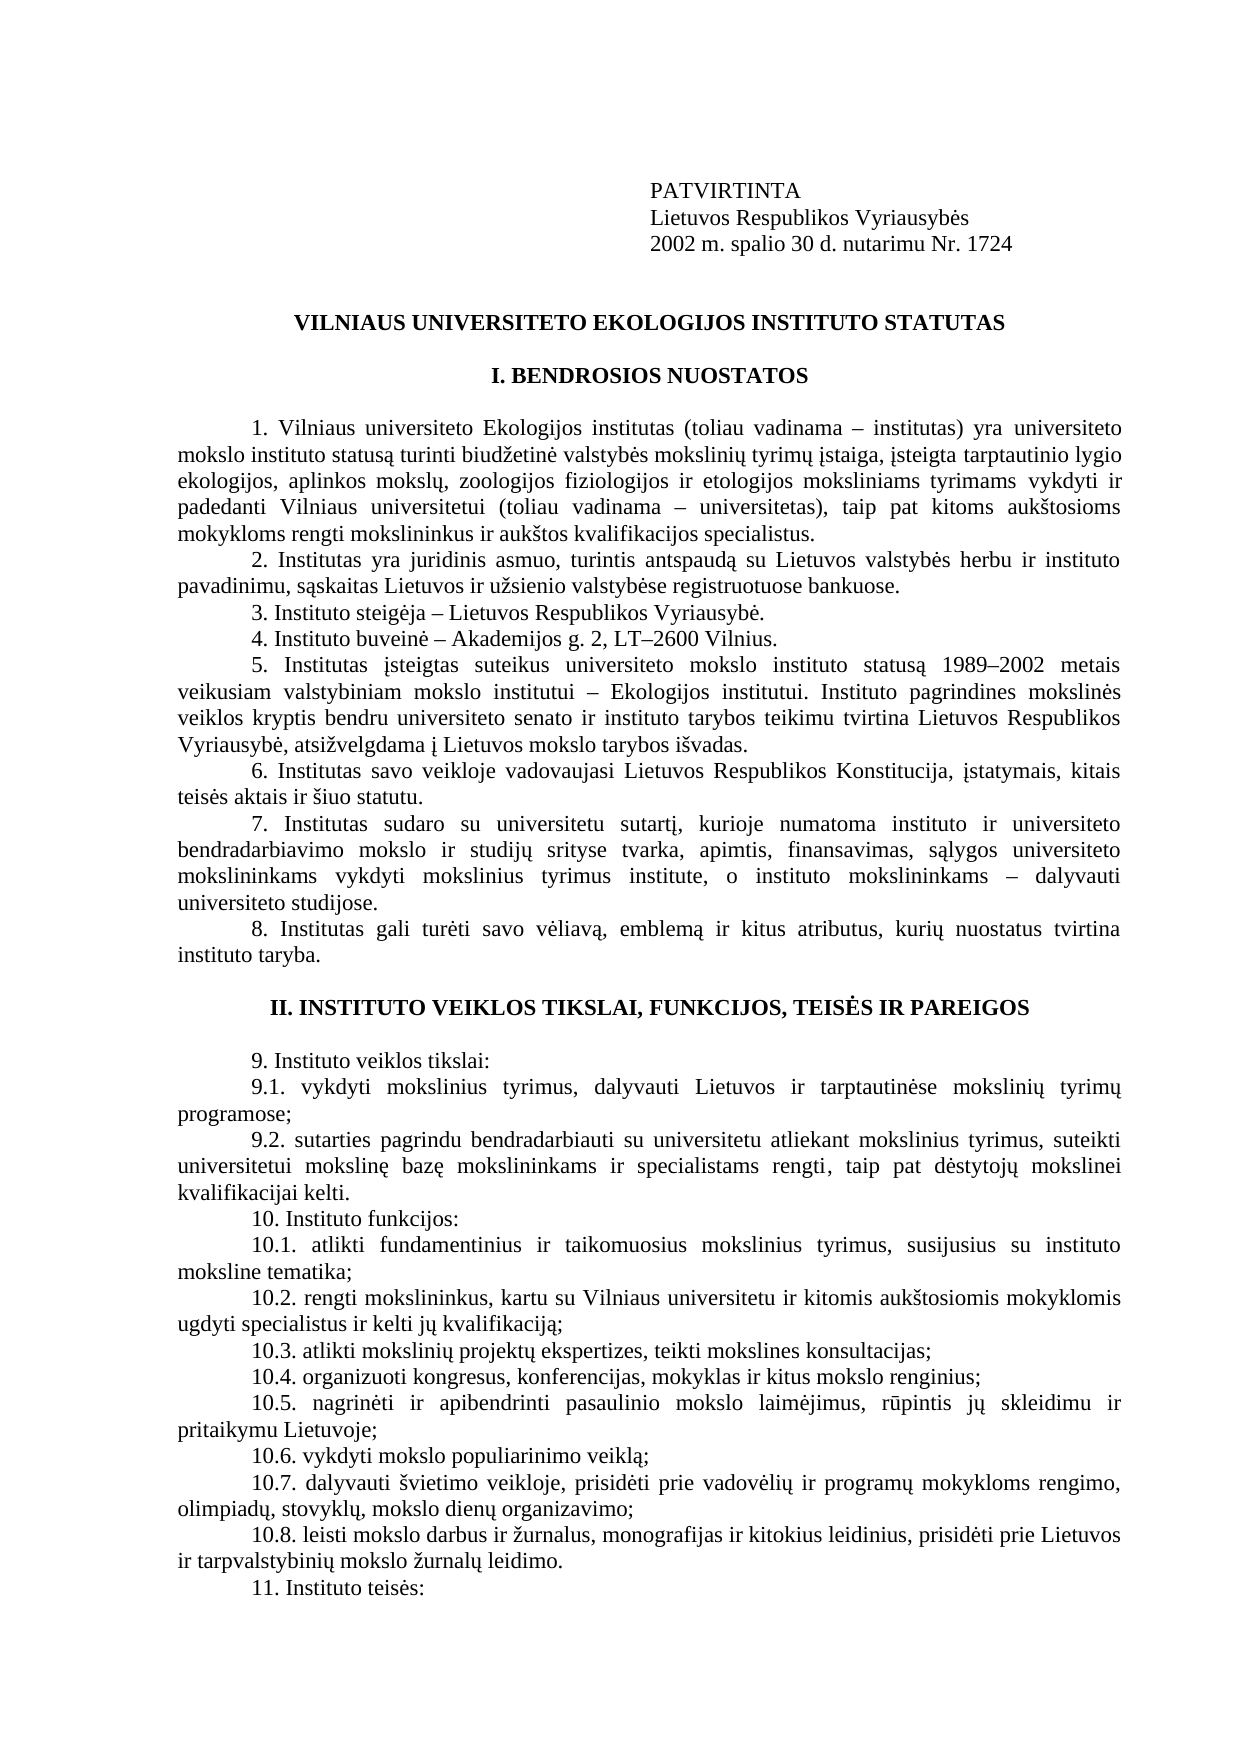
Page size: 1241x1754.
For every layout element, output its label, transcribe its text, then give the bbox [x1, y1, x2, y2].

text 1. Vilniaus universiteto Ekologijos institutas (toliau vadinama – institutas) yra universiteto mokslo instituto statusą turinti biudžetinė valstybės mokslinių tyrimų įstaiga, įsteigta tarptautinio lygio ekologijos, aplinkos mokslų, zoologijos fiziologijos ir etologijos moksliniams tyrimams vykdyti ir padedanti Vilniaus universitetui (toliau vadinama – universitetas), taip pat kitoms aukštosioms mokykloms rengti mokslininkus ir aukštos kvalifikacijos specialistus. [177, 414, 1122, 546]
text 7. Institutas sudaro su universitetu sutartį, kurioje numatoma instituto ir universiteto bendradarbiavimo mokslo ir studijų srityse tvarka, apimtis, finansavimas, sąlygos universiteto mokslininkams vykdyti mokslinius tyrimus institute, o instituto mokslininkams – dalyvauti universiteto studijose. [177, 810, 1122, 915]
text 10.8. leisti mokslo darbus ir žurnalus, monografijas ir kitokius leidinius, prisidėti prie Lietuvos ir tarpvalstybinių mokslo žurnalų leidimo. [177, 1521, 1122, 1574]
text 6. Institutas savo veikloje vadovaujasi Lietuvos Respublikos Konstitucija, įstatymais, kitais teisės aktais ir šiuo statutu. [177, 757, 1122, 810]
text 9. Instituto veiklos tikslai: [177, 1047, 1122, 1073]
text 10.4. organizuoti kongresus, konferencijas, mokyklas ir kitus mokslo renginius; [177, 1363, 1122, 1389]
text 4. Instituto buveinė – Akademijos g. 2, LT–2600 Vilnius. [177, 625, 1122, 652]
text Lietuvos Respublikos Vyriausybės 2002 m. spalio 30 d. nutarimu Nr. 1724 [650, 203, 1122, 256]
text I. BENDROSIOS NUOSTATOS [177, 362, 1122, 388]
text 10.6. vykdyti mokslo populiarinimo veiklą; [177, 1442, 1122, 1468]
text 9.2. sutarties pagrindu bendradarbiauti su universitetu atliekant mokslinius tyrimus, suteikti universitetui mokslinę bazę mokslininkams ir specialistams rengti, taip pat dėstytojų mokslinei kvalifikacijai kelti. [177, 1126, 1122, 1205]
text 3. Instituto steigėja – Lietuvos Respublikos Vyriausybė. [177, 599, 1122, 625]
text 8. Institutas gali turėti savo vėliavą, emblemą ir kitus atributus, kurių nuostatus tvirtina instituto taryba. [177, 915, 1122, 968]
text Patvirtinta [650, 177, 1122, 203]
text 10. Instituto funkcijos: [177, 1205, 1122, 1231]
text 10.3. atlikti mokslinių projektų ekspertizes, teikti mokslines konsultacijas; [177, 1337, 1122, 1363]
text 10.2. rengti mokslininkus, kartu su Vilniaus universitetu ir kitomis aukštosiomis mokyklomis ugdyti specialistus ir kelti jų kvalifikaciją; [177, 1284, 1122, 1337]
subtitle VILNIAUS UNIVERSITETO EKOLOGIJOS INSTITUTO STATUTAS [177, 309, 1122, 335]
text II. INSTITUTO VEIKLOS TIKSLAI, FUNKCIJOS, TEISĖS IR PAREIGOS [177, 994, 1122, 1021]
text 10.1. atlikti fundamentinius ir taikomuosius mokslinius tyrimus, susijusius su instituto moksline tematika; [177, 1231, 1122, 1284]
text 9.1. vykdyti mokslinius tyrimus, dalyvauti Lietuvos ir tarptautinėse mokslinių tyrimų programose; [177, 1073, 1122, 1126]
text 2. Institutas yra juridinis asmuo, turintis antspaudą su Lietuvos valstybės herbu ir instituto pavadinimu, sąskaitas Lietuvos ir užsienio valstybėse registruotuose bankuose. [177, 546, 1122, 599]
text 11. Instituto teisės: [177, 1574, 1122, 1600]
text 10.7. dalyvauti švietimo veikloje, prisidėti prie vadovėlių ir programų mokykloms rengimo, olimpiadų, stovyklų, mokslo dienų organizavimo; [177, 1468, 1122, 1521]
text 10.5. nagrinėti ir apibendrinti pasaulinio mokslo laimėjimus, rūpintis jų skleidimu ir pritaikymu Lietuvoje; [177, 1389, 1122, 1442]
text 5. Institutas įsteigtas suteikus universiteto mokslo instituto statusą 1989–2002 metais veikusiam valstybiniam mokslo institutui – Ekologijos institutui. Instituto pagrindines mokslinės veiklos kryptis bendru universiteto senato ir instituto tarybos teikimu tvirtina Lietuvos Respublikos Vyriausybė, atsižvelgdama į Lietuvos mokslo tarybos išvadas. [177, 652, 1122, 757]
